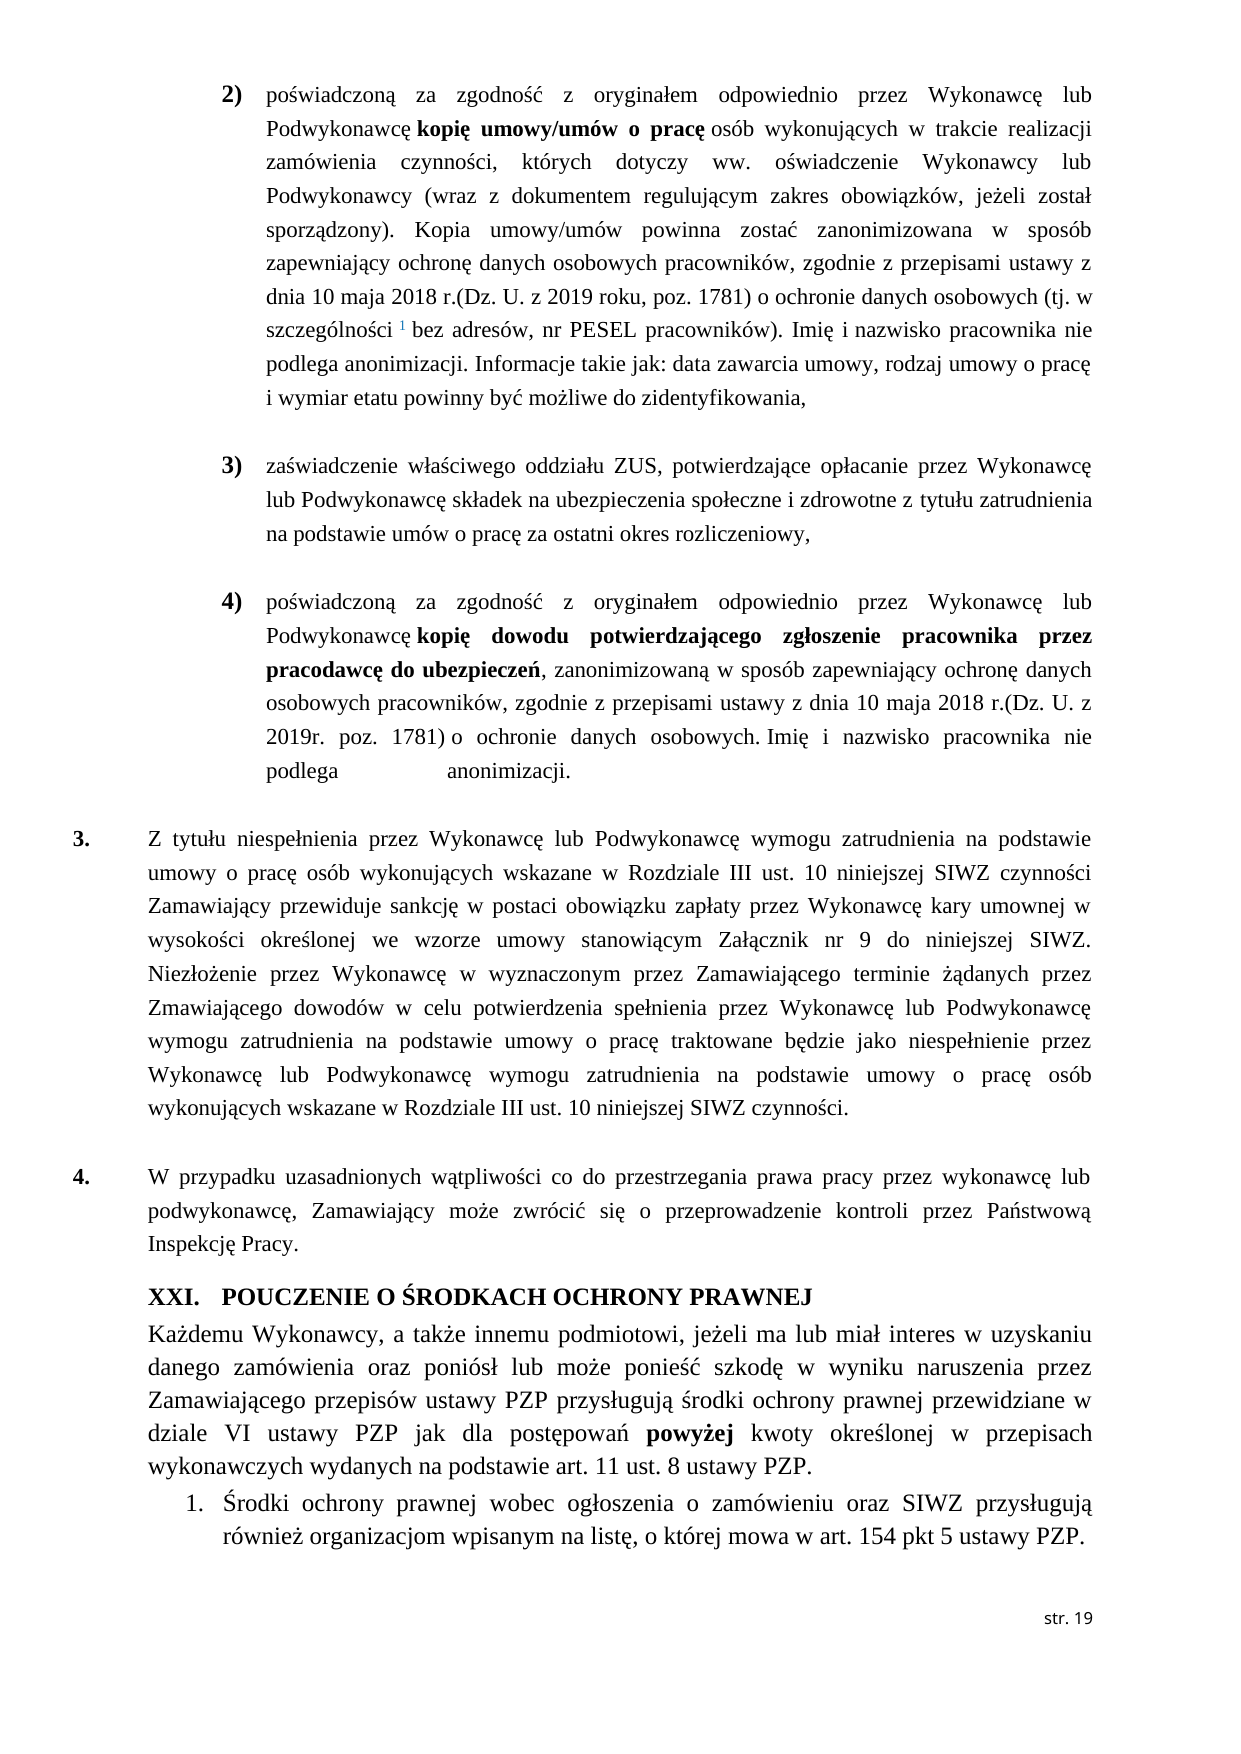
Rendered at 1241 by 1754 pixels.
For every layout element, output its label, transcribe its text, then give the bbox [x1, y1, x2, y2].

text Każdemu Wykonawcy, a także innemu podmiotowi, jeżeli ma lub miał interes w uzyskaniu danego zamówienia oraz poniósł lub może ponieść szkodę w wyniku naruszenia przez Zamawiającego przepisów ustawy PZP przysługują środki ochrony prawnej przewidziane w dziale VI ustawy PZP jak dla postępowań powyżej kwoty określonej w przepisach wykonawczych wydanych na podstawie art. 11 ust. 8 ustawy PZP. [148, 1319, 1093, 1480]
list poświadczoną za zgodność z oryginałem odpowiednio przez Wykonawcę lub Podwykonawcę kopię dowodu potwierdzającego zgłoszenie pracownika przez pracodawcę do ubezpieczeń, zanonimizowaną w sposób zapewniający ochronę danych osobowych pracowników, zgodnie z przepisami ustawy z dnia 10 maja 2018 r.(Dz. U. z 2019r. poz. 1781) o ochronie danych osobowych. Imię i nazwisko pracownika nie podlega anonimizacji. [221, 581, 1093, 783]
text XXI. POUCZENIE O ŚRODKACH OCHRONY PRAWNEJ [148, 1282, 1093, 1311]
list Środki ochrony prawnej wobec ogłoszenia o zamówieniu oraz SIWZ przysługują również organizacjom wpisanym na listę, o której mowa w art. 154 pkt 5 ustawy PZP. [185, 1488, 1093, 1550]
list W przypadku uzasadnionych wątpliwości co do przestrzegania prawa pracy przez wykonawcę lub podwykonawcę, Zamawiający może zwrócić się o przeprowadzenie kontroli przez Państwową Inspekcję Pracy. [73, 1156, 1093, 1257]
list poświadczoną za zgodność z oryginałem odpowiednio przez Wykonawcę lub Podwykonawcę kopię umowy/umów o pracę osób wykonujących w trakcie realizacji zamówienia czynności, których dotyczy ww. oświadczenie Wykonawcy lub Podwykonawcy (wraz z dokumentem regulującym zakres obowiązków, jeżeli został sporządzony). Kopia umowy/umów powinna zostać zanonimizowana w sposób zapewniający ochronę danych osobowych pracowników, zgodnie z przepisami ustawy z dnia 10 maja 2018 r.(Dz. U. z 2019 roku, poz. 1781) o ochronie danych osobowych (tj. w szczególności 1 bez adresów, nr PESEL pracowników). Imię i nazwisko pracownika nie podlega anonimizacji. Informacje takie jak: data zawarcia umowy, rodzaj umowy o pracę i wymiar etatu powinny być możliwe do zidentyfikowania, [221, 74, 1093, 410]
list Z tytułu niespełnienia przez Wykonawcę lub Podwykonawcę wymogu zatrudnienia na podstawie umowy o pracę osób wykonujących wskazane w Rozdziale III ust. 10 niniejszej SIWZ czynności Zamawiający przewiduje sankcję w postaci obowiązku zapłaty przez Wykonawcę kary umownej w wysokości określonej we wzorze umowy stanowiącym Załącznik nr 9 do niniejszej SIWZ. Niezłożenie przez Wykonawcę w wyznaczonym przez Zamawiającego terminie żądanych przez Zmawiającego dowodów w celu potwierdzenia spełnienia przez Wykonawcę lub Podwykonawcę wymogu zatrudnienia na podstawie umowy o pracę traktowane będzie jako niespełnienie przez Wykonawcę lub Podwykonawcę wymogu zatrudnienia na podstawie umowy o pracę osób wykonujących wskazane w Rozdziale III ust. 10 niniejszej SIWZ czynności. [73, 818, 1093, 1121]
list zaświadczenie właściwego oddziału ZUS, potwierdzające opłacanie przez Wykonawcę lub Podwykonawcę składek na ubezpieczenia społeczne i zdrowotne z tytułu zatrudnienia na podstawie umów o pracę za ostatni okres rozliczeniowy, [221, 445, 1093, 546]
